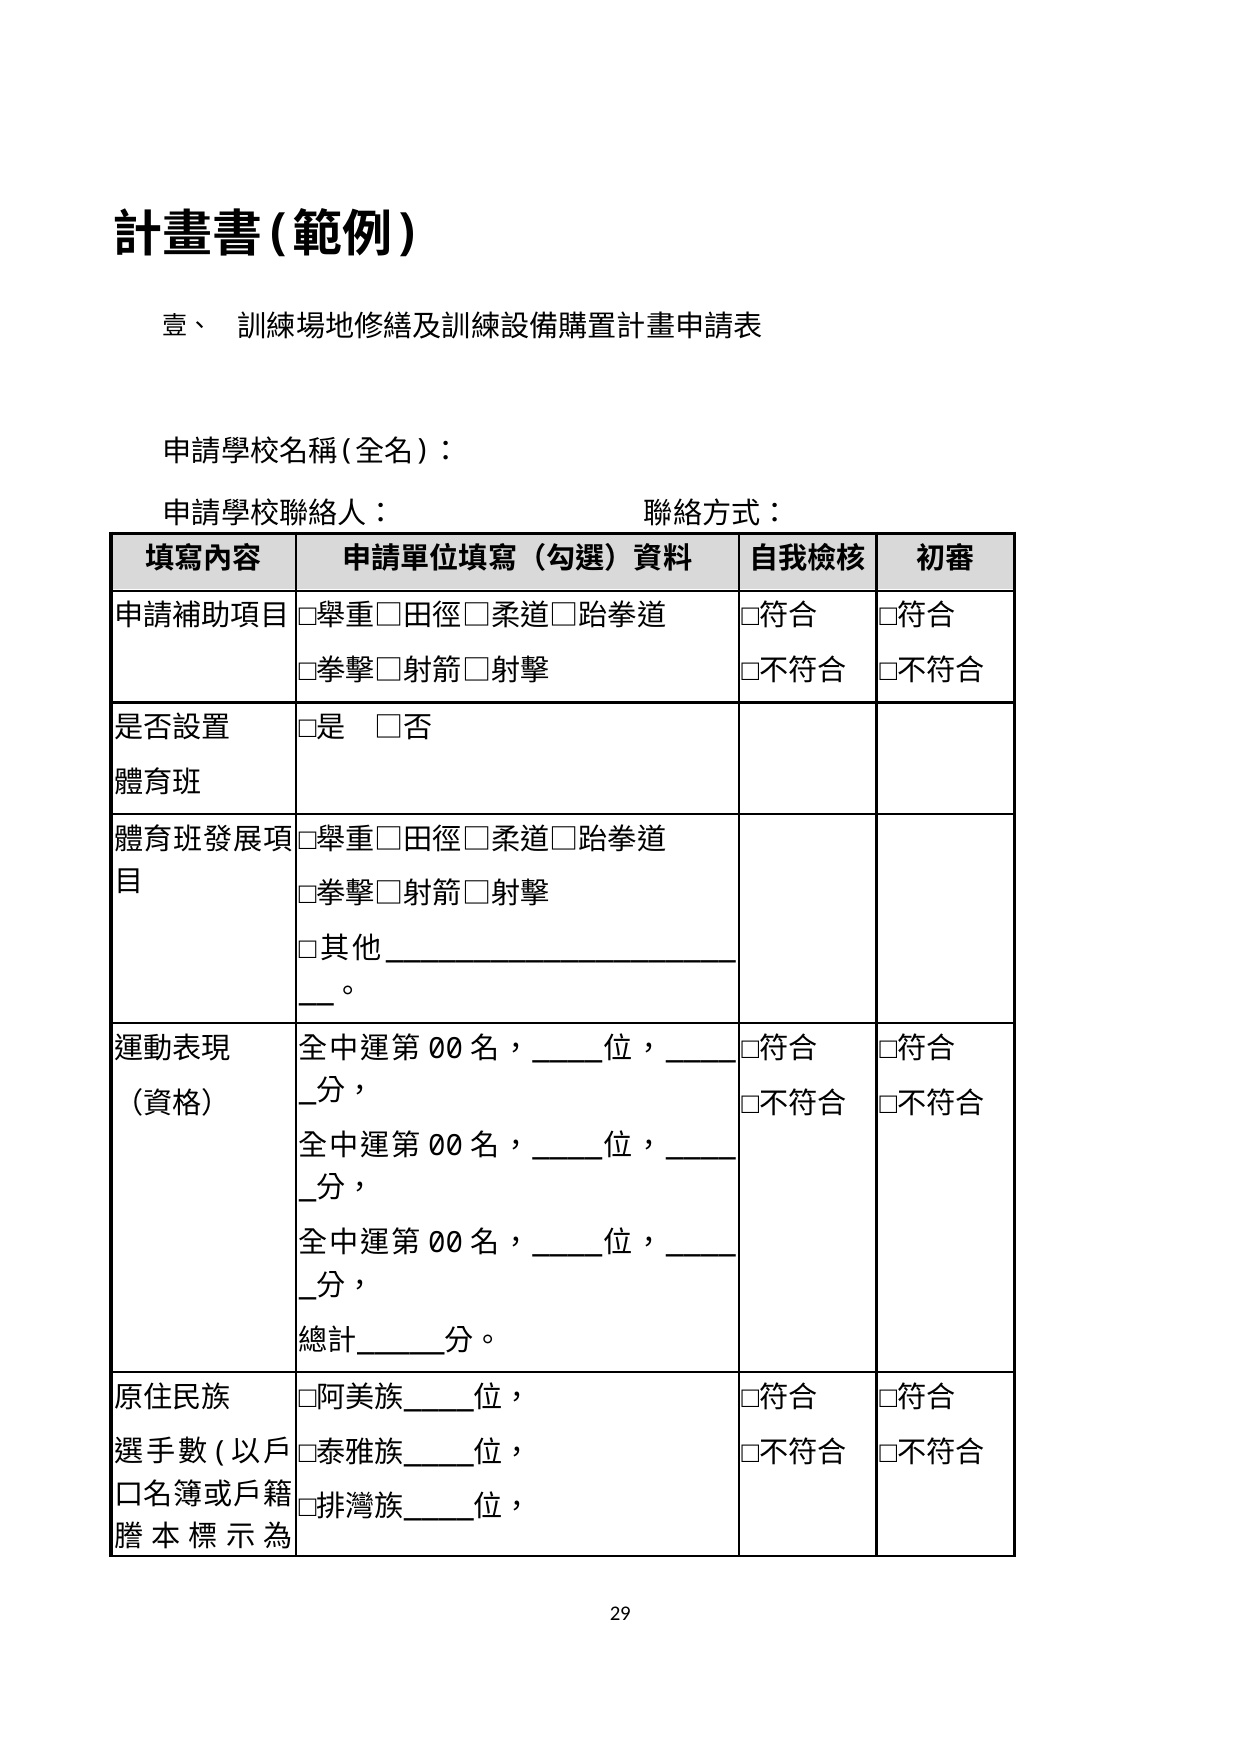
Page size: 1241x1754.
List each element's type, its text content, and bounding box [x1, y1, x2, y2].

table_cell [878, 815, 1013, 1022]
table_cell 原住民族 選手數(以戶口名簿或戶籍謄本標示為 [113, 1373, 295, 1555]
table_cell □符合 □不符合 [740, 1024, 875, 1371]
table_cell [878, 704, 1013, 813]
table_cell 是否設置 體育班 [113, 704, 295, 813]
text 計畫書(範例) [112, 157, 1128, 282]
table_header 自我檢核 [740, 535, 875, 589]
list 訓練場地修繕及訓練設備購置計畫申請表 [162, 282, 1128, 344]
table_cell 運動表現 （資格） [113, 1024, 295, 1371]
table_cell □阿美族____位， □泰雅族____位， □排灣族____位， [297, 1373, 738, 1555]
table_cell □符合 □不符合 [740, 592, 875, 701]
table_header 申請單位填寫（勾選）資料 [297, 535, 738, 589]
table_cell 全中運第00名，____位，_____分， 全中運第00名，____位，_____分， 全中運第00名，____位，_____分， 總計_____分。 [297, 1024, 738, 1371]
table_header 初審 [878, 535, 1013, 589]
table_cell 體育班發展項目 [113, 815, 295, 1022]
table_cell □符合 □不符合 [878, 592, 1013, 701]
text 申請學校聯絡人： 聯絡方式： [162, 469, 1128, 532]
text 申請學校名稱(全名)： [162, 407, 1128, 469]
table_cell □符合 □不符合 [878, 1373, 1013, 1555]
table_cell □是 □否 [297, 704, 738, 813]
table_cell 申請補助項目 [113, 592, 295, 701]
table_cell □舉重□田徑□柔道□跆拳道 □拳擊□射箭□射擊 □其他______________________。 [297, 815, 738, 1022]
table_cell □符合 □不符合 [740, 1373, 875, 1555]
table_cell [740, 704, 875, 813]
table_header 填寫內容 [113, 535, 295, 589]
table_cell □符合 □不符合 [878, 1024, 1013, 1371]
table_cell □舉重□田徑□柔道□跆拳道 □拳擊□射箭□射擊 [297, 592, 738, 701]
table_cell [740, 815, 875, 1022]
